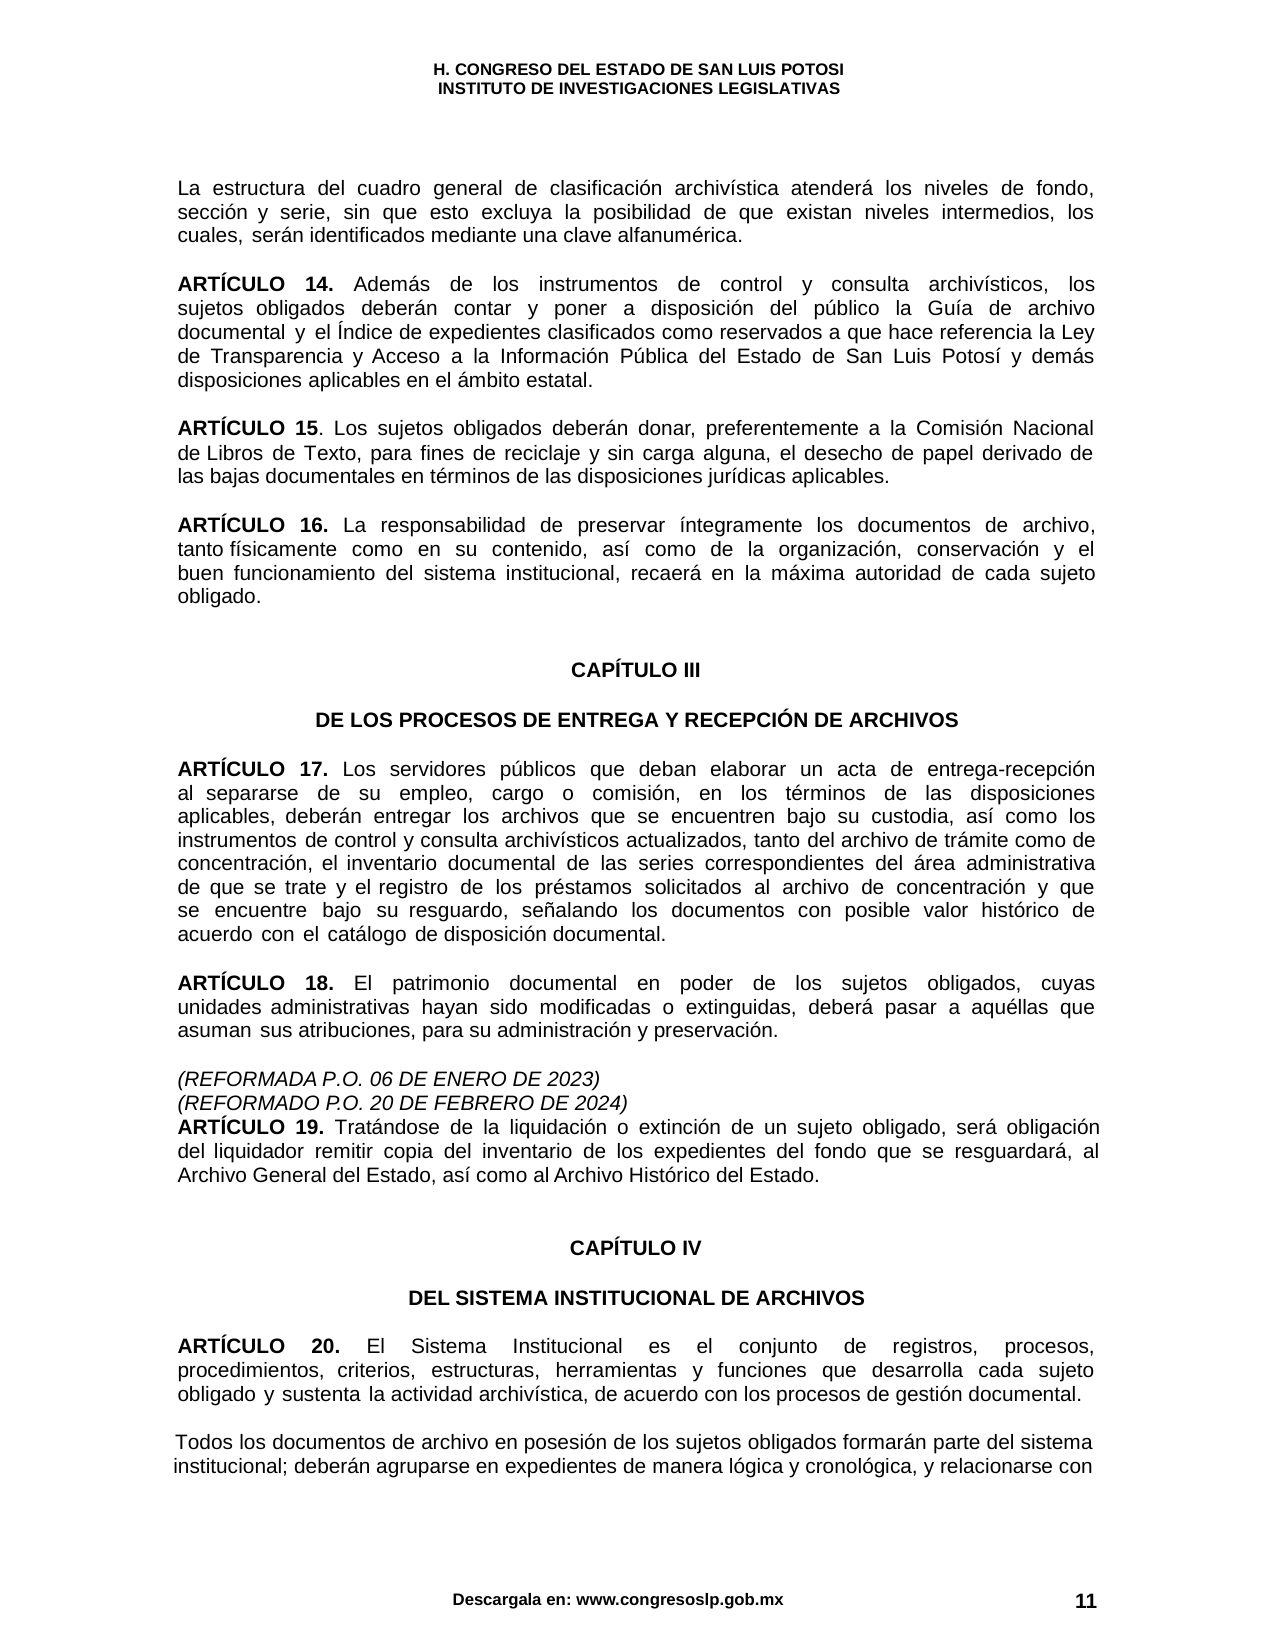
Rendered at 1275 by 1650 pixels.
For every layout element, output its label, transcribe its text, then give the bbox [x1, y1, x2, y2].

text ARTÍCULO 18. El patrimonio documental en poder de los sujetos obligados, cuyas unidades administrativas hayan sido modificadas o extinguidas, deberá pasar a aquéllas que asuman sus atribuciones, para su administración y preservación. [177, 971, 1095, 1042]
text ARTÍCULO 20. El Sistema Institucional es el conjunto de registros, procesos, procedimientos, criterios, estructuras, herramientas y funciones que desarrolla cada sujeto obligado y sustenta la actividad archivística, de acuerdo con los procesos de gestión documental. [177, 1335, 1094, 1406]
text CAPÍTULO IV [569, 1236, 1188, 1260]
text ARTÍCULO 14. Además de los instrumentos de control y consulta archivísticos, los sujetos obligados deberán contar y poner a disposición del público la Guía de archivo documental y el Índice de expedientes clasificados como reservados a que hace referencia la Ley de Transparencia y Acceso a la Información Pública del Estado de San Luis Potosí y demás disposiciones aplicables en el ámbito estatal. [177, 273, 1095, 391]
text Descargala en: www.congresoslp.gob.mx 11 [452, 1589, 1188, 1613]
text DE LOS PROCESOS DE ENTREGA Y RECEPCIÓN DE ARCHIVOS [315, 708, 1188, 732]
text ARTÍCULO 16. La responsabilidad de preservar íntegramente los documentos de archivo, tanto físicamente como en su contenido, así como de la organización, conservación y el buen funcionamiento del sistema institucional, recaerá en la máxima autoridad de cada sujeto obligado. [177, 513, 1095, 608]
text ARTÍCULO 19. Tratándose de la liquidación o extinción de un sujeto obligado, será obligación del liquidador remitir copia del inventario de los expedientes del fondo que se resguardará, al Archivo General del Estado, así como al Archivo Histórico del Estado. [177, 1116, 1100, 1187]
text ARTÍCULO 15. Los sujetos obligados deberán donar, preferentemente a la Comisión Nacional de Libros de Texto, para fines de reciclaje y sin carga alguna, el desecho de papel derivado de las bajas documentales en términos de las disposiciones jurídicas aplicables. [177, 417, 1095, 488]
text La estructura del cuadro general de clasificación archivística atenderá los niveles de fondo, sección y serie, sin que esto excluya la posibilidad de que existan niveles intermedios, los cuales, serán identificados mediante una clave alfanumérica. [177, 177, 1094, 247]
text DEL SISTEMA INSTITUCIONAL DE ARCHIVOS [408, 1285, 1188, 1309]
text H. CONGRESO DEL ESTADO DE SAN LUIS POTOSI INSTITUTO DE INVESTIGACIONES LEGISLATIVAS [433, 59, 846, 98]
text (REFORMADA P.O. 06 DE ENERO DE 2023) (REFORMADO P.O. 20 DE FEBRERO DE 2024) [177, 1067, 634, 1115]
text CAPÍTULO III [571, 658, 1188, 682]
text ARTÍCULO 17. Los servidores públicos que deban elaborar un acta de entrega-recepción al separarse de su empleo, cargo o comisión, en los términos de las disposiciones aplicables, deberán entregar los archivos que se encuentren bajo su custodia, así como los instrumentos de control y consulta archivísticos actualizados, tanto del archivo de trámite como de concentración, el inventario documental de las series correspondientes del área administrativa de que se trate y el registro de los préstamos solicitados al archivo de concentración y que se encuentre bajo su resguardo, señalando los documentos con posible valor histórico de acuerdo con el catálogo de disposición documental. [177, 757, 1095, 946]
text Todos los documentos de archivo en posesión de los sujetos obligados formarán parte del sistema institucional; deberán agruparse en expedientes de manera lógica y cronológica, y relacionarse con [171, 1431, 1092, 1478]
